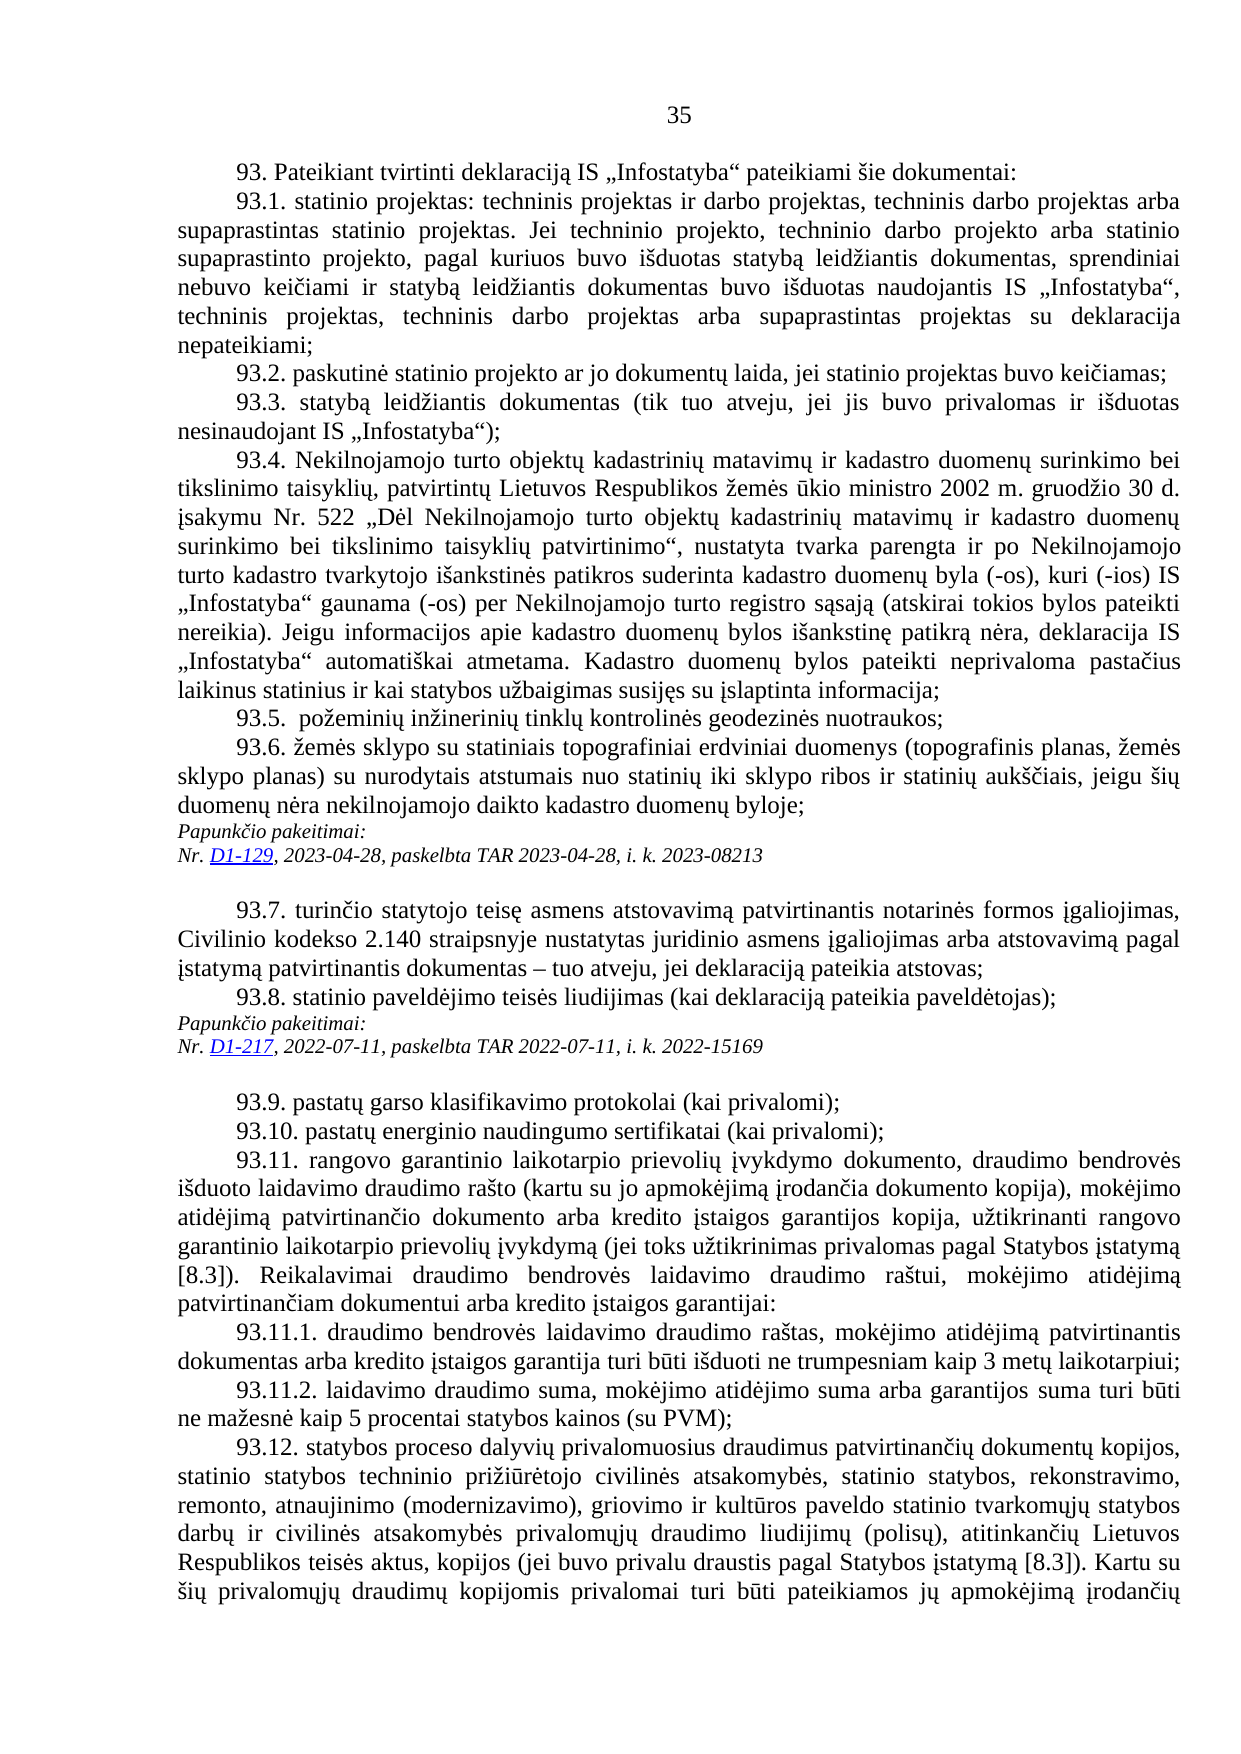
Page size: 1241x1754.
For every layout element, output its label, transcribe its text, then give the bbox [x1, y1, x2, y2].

text 93.11. rangovo garantinio laikotarpio prievolių įvykdymo dokumento, draudimo bendrovės išduoto laidavimo draudimo rašto (kartu su jo apmokėjimą įrodančia dokumento kopija), mokėjimo atidėjimą patvirtinančio dokumento arba kredito įstaigos garantijos kopija, užtikrinanti rangovo garantinio laikotarpio prievolių įvykdymą (jei toks užtikrinimas privalomas pagal Statybos įstatymą [8.3]). Reikalavimai draudimo bendrovės laidavimo draudimo raštui, mokėjimo atidėjimą patvirtinančiam dokumentui arba kredito įstaigos garantijai: [177, 1145, 1181, 1317]
text Papunkčio pakeitimai: [177, 818, 1181, 843]
text 93.6. žemės sklypo su statiniais topografiniai erdviniai duomenys (topografinis planas, žemės sklypo planas) su nurodytais atstumais nuo statinių iki sklypo ribos ir statinių aukščiais, jeigu šių duomenų nėra nekilnojamojo daikto kadastro duomenų byloje; [177, 732, 1181, 818]
text 93.1. statinio projektas: techninis projektas ir darbo projektas, techninis darbo projektas arba supaprastintas statinio projektas. Jei techninio projekto, techninio darbo projekto arba statinio supaprastinto projekto, pagal kuriuos buvo išduotas statybą leidžiantis dokumentas, sprendiniai nebuvo keičiami ir statybą leidžiantis dokumentas buvo išduotas naudojantis IS „Infostatyba“, techninis projektas, techninis darbo projektas arba supaprastintas projektas su deklaracija nepateikiami; [177, 186, 1181, 358]
text 93.2. paskutinė statinio projekto ar jo dokumentų laida, jei statinio projektas buvo keičiamas; [177, 358, 1181, 387]
text Papunkčio pakeitimai: [177, 1010, 1181, 1034]
text 93.5. požeminių inžinerinių tinklų kontrolinės geodezinės nuotraukos; [177, 703, 1181, 732]
text 93.7. turinčio statytojo teisę asmens atstovavimą patvirtinantis notarinės formos įgaliojimas, Civilinio kodekso 2.140 straipsnyje nustatytas juridinio asmens įgaliojimas arba atstovavimą pagal įstatymą patvirtinantis dokumentas – tuo atveju, jei deklaraciją pateikia atstovas; [177, 895, 1181, 982]
text 93.9. pastatų garso klasifikavimo protokolai (kai privalomi); [177, 1087, 1181, 1116]
text 93.12. statybos proceso dalyvių privalomuosius draudimus patvirtinančių dokumentų kopijos, statinio statybos techninio prižiūrėtojo civilinės atsakomybės, statinio statybos, rekonstravimo, remonto, atnaujinimo (modernizavimo), griovimo ir kultūros paveldo statinio tvarkomųjų statybos darbų ir civilinės atsakomybės privalomųjų draudimo liudijimų (polisų), atitinkančių Lietuvos Respublikos teisės aktus, kopijos (jei buvo privalu draustis pagal Statybos įstatymą [8.3]). Kartu su šių privalomųjų draudimų kopijomis privalomai turi būti pateikiamos jų apmokėjimą įrodančių [177, 1432, 1181, 1605]
text Nr. D1-217, 2022-07-11, paskelbta TAR 2022-07-11, i. k. 2022-15169 [177, 1034, 1181, 1058]
text 93.8. statinio paveldėjimo teisės liudijimas (kai deklaraciją pateikia paveldėtojas); [177, 982, 1181, 1010]
text 93.11.1. draudimo bendrovės laidavimo draudimo raštas, mokėjimo atidėjimą patvirtinantis dokumentas arba kredito įstaigos garantija turi būti išduoti ne trumpesniam kaip 3 metų laikotarpiui; [177, 1317, 1181, 1375]
text 93.4. Nekilnojamojo turto objektų kadastrinių matavimų ir kadastro duomenų surinkimo bei tikslinimo taisyklių, patvirtintų Lietuvos Respublikos žemės ūkio ministro 2002 m. gruodžio 30 d. įsakymu Nr. 522 „Dėl Nekilnojamojo turto objektų kadastrinių matavimų ir kadastro duomenų surinkimo bei tikslinimo taisyklių patvirtinimo“, nustatyta tvarka parengta ir po Nekilnojamojo turto kadastro tvarkytojo išankstinės patikros suderinta kadastro duomenų byla (-os), kuri (-ios) IS „Infostatyba“ gaunama (-os) per Nekilnojamojo turto registro sąsają (atskirai tokios bylos pateikti nereikia). Jeigu informacijos apie kadastro duomenų bylos išankstinę patikrą nėra, deklaracija IS „Infostatyba“ automatiškai atmetama. Kadastro duomenų bylos pateikti neprivaloma pastačius laikinus statinius ir kai statybos užbaigimas susijęs su įslaptinta informacija; [177, 445, 1181, 703]
text 93.3. statybą leidžiantis dokumentas (tik tuo atveju, jei jis buvo privalomas ir išduotas nesinaudojant IS „Infostatyba“); [177, 387, 1181, 445]
text 93.10. pastatų energinio naudingumo sertifikatai (kai privalomi); [177, 1116, 1181, 1145]
text 93.11.2. laidavimo draudimo suma, mokėjimo atidėjimo suma arba garantijos suma turi būti ne mažesnė kaip 5 procentai statybos kainos (su PVM); [177, 1375, 1181, 1432]
text Nr. D1-129, 2023-04-28, paskelbta TAR 2023-04-28, i. k. 2023-08213 [177, 843, 1181, 867]
text 93. Pateikiant tvirtinti deklaraciją IS „Infostatyba“ pateikiami šie dokumentai: [177, 157, 1181, 186]
